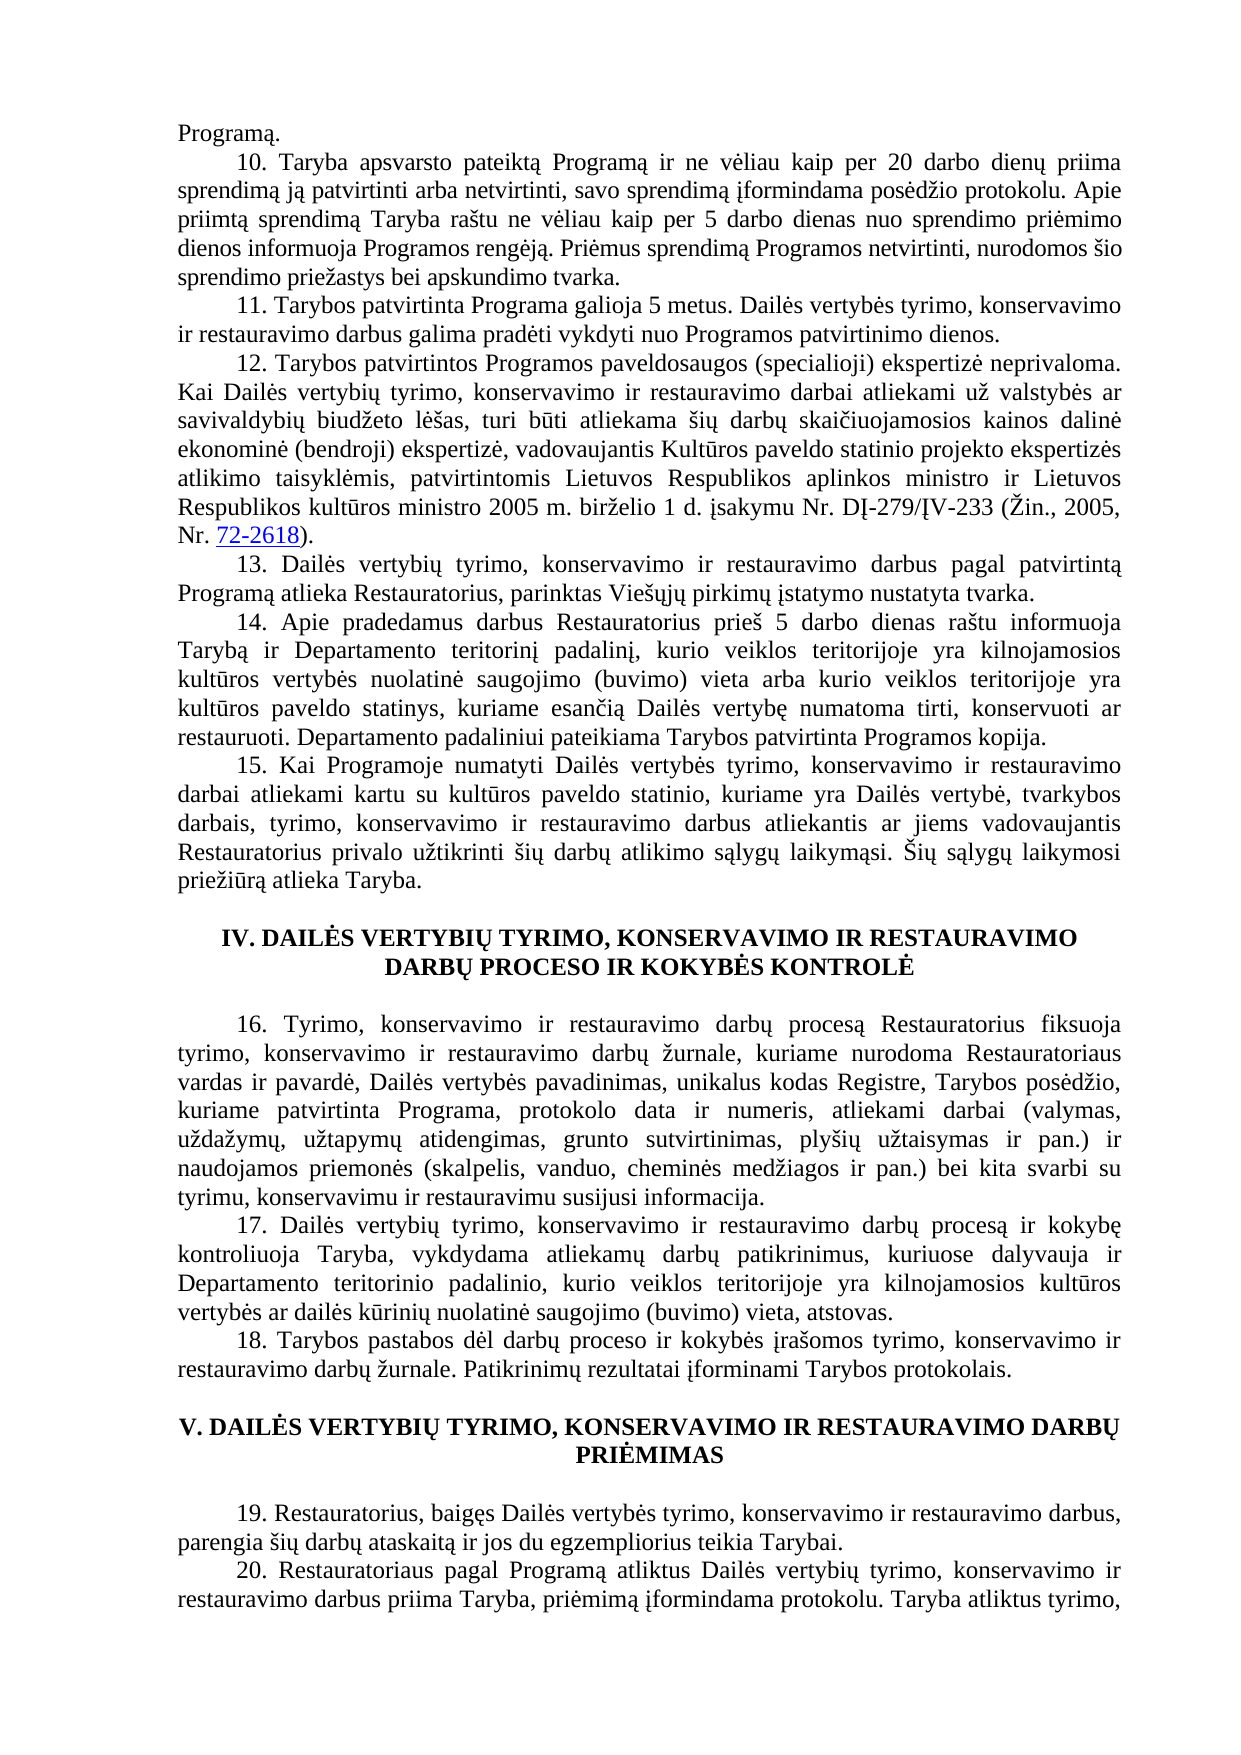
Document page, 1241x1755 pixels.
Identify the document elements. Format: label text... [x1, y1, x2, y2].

text 18. Tarybos pastabos dėl darbų proceso ir kokybės įrašomos tyrimo, konservavimo ir restauravimo darbų žurnale. Patikrinimų rezultatai įforminami Tarybos protokolais. [177, 1326, 1122, 1383]
text 12. Tarybos patvirtintos Programos paveldosaugos (specialioji) ekspertizė neprivaloma. Kai Dailės vertybių tyrimo, konservavimo ir restauravimo darbai atliekami už valstybės ar savivaldybių biudžeto lėšas, turi būti atliekama šių darbų skaičiuojamosios kainos dalinė ekonominė (bendroji) ekspertizė, vadovaujantis Kultūros paveldo statinio projekto ekspertizės atlikimo taisyklėmis, patvirtintomis Lietuvos Respublikos aplinkos ministro ir Lietuvos Respublikos kultūros ministro 2005 m. birželio 1 d. įsakymu Nr. DĮ-279/ĮV-233 (Žin., 2005, Nr. 72-2618). [177, 348, 1122, 549]
text 11. Tarybos patvirtinta Programa galioja 5 metus. Dailės vertybės tyrimo, konservavimo ir restauravimo darbus galima pradėti vykdyti nuo Programos patvirtinimo dienos. [177, 291, 1122, 348]
text 15. Kai Programoje numatyti Dailės vertybės tyrimo, konservavimo ir restauravimo darbai atliekami kartu su kultūros paveldo statinio, kuriame yra Dailės vertybė, tvarkybos darbais, tyrimo, konservavimo ir restauravimo darbus atliekantis ar jiems vadovaujantis Restauratorius privalo užtikrinti šių darbų atlikimo sąlygų laikymąsi. Šių sąlygų laikymosi priežiūrą atlieka Taryba. [177, 751, 1122, 894]
text Programą. [177, 118, 1122, 147]
text 14. Apie pradedamus darbus Restauratorius prieš 5 darbo dienas raštu informuoja Tarybą ir Departamento teritorinį padalinį, kurio veiklos teritorijoje yra kilnojamosios kultūros vertybės nuolatinė saugojimo (buvimo) vieta arba kurio veiklos teritorijoje yra kultūros paveldo statinys, kuriame esančią Dailės vertybę numatoma tirti, konservuoti ar restauruoti. Departamento padaliniui pateikiama Tarybos patvirtinta Programos kopija. [177, 607, 1122, 751]
text 20. Restauratoriaus pagal Programą atliktus Dailės vertybių tyrimo, konservavimo ir restauravimo darbus priima Taryba, priėmimą įformindama protokolu. Taryba atliktus tyrimo, [177, 1556, 1122, 1613]
text 16. Tyrimo, konservavimo ir restauravimo darbų procesą Restauratorius fiksuoja tyrimo, konservavimo ir restauravimo darbų žurnale, kuriame nurodoma Restauratoriaus vardas ir pavardė, Dailės vertybės pavadinimas, unikalus kodas Registre, Tarybos posėdžio, kuriame patvirtinta Programa, protokolo data ir numeris, atliekami darbai (valymas, uždažymų, užtapymų atidengimas, grunto sutvirtinimas, plyšių užtaisymas ir pan.) ir naudojamos priemonės (skalpelis, vanduo, cheminės medžiagos ir pan.) bei kita svarbi su tyrimu, konservavimu ir restauravimu susijusi informacija. [177, 1009, 1122, 1211]
text 13. Dailės vertybių tyrimo, konservavimo ir restauravimo darbus pagal patvirtintą Programą atlieka Restauratorius, parinktas Viešųjų pirkimų įstatymo nustatyta tvarka. [177, 549, 1122, 607]
text 19. Restauratorius, baigęs Dailės vertybės tyrimo, konservavimo ir restauravimo darbus, parengia šių darbų ataskaitą ir jos du egzempliorius teikia Tarybai. [177, 1498, 1122, 1556]
text 17. Dailės vertybių tyrimo, konservavimo ir restauravimo darbų procesą ir kokybę kontroliuoja Taryba, vykdydama atliekamų darbų patikrinimus, kuriuose dalyvauja ir Departamento teritorinio padalinio, kurio veiklos teritorijoje yra kilnojamosios kultūros vertybės ar dailės kūrinių nuolatinė saugojimo (buvimo) vieta, atstovas. [177, 1211, 1122, 1326]
text V. dailės vertybių tyrimo, konservavimo ir restauravimo darbų priėmimas [177, 1412, 1122, 1469]
text 10. Taryba apsvarsto pateiktą Programą ir ne vėliau kaip per 20 darbo dienų priima sprendimą ją patvirtinti arba netvirtinti, savo sprendimą įformindama posėdžio protokolu. Apie priimtą sprendimą Taryba raštu ne vėliau kaip per 5 darbo dienas nuo sprendimo priėmimo dienos informuoja Programos rengėją. Priėmus sprendimą Programos netvirtinti, nurodomos šio sprendimo priežastys bei apskundimo tvarka. [177, 147, 1122, 291]
text IV. dailės vertybių tyrimo, konservavimo ir restauravimo darbų proceso ir kokybės kontrolė [177, 923, 1122, 981]
